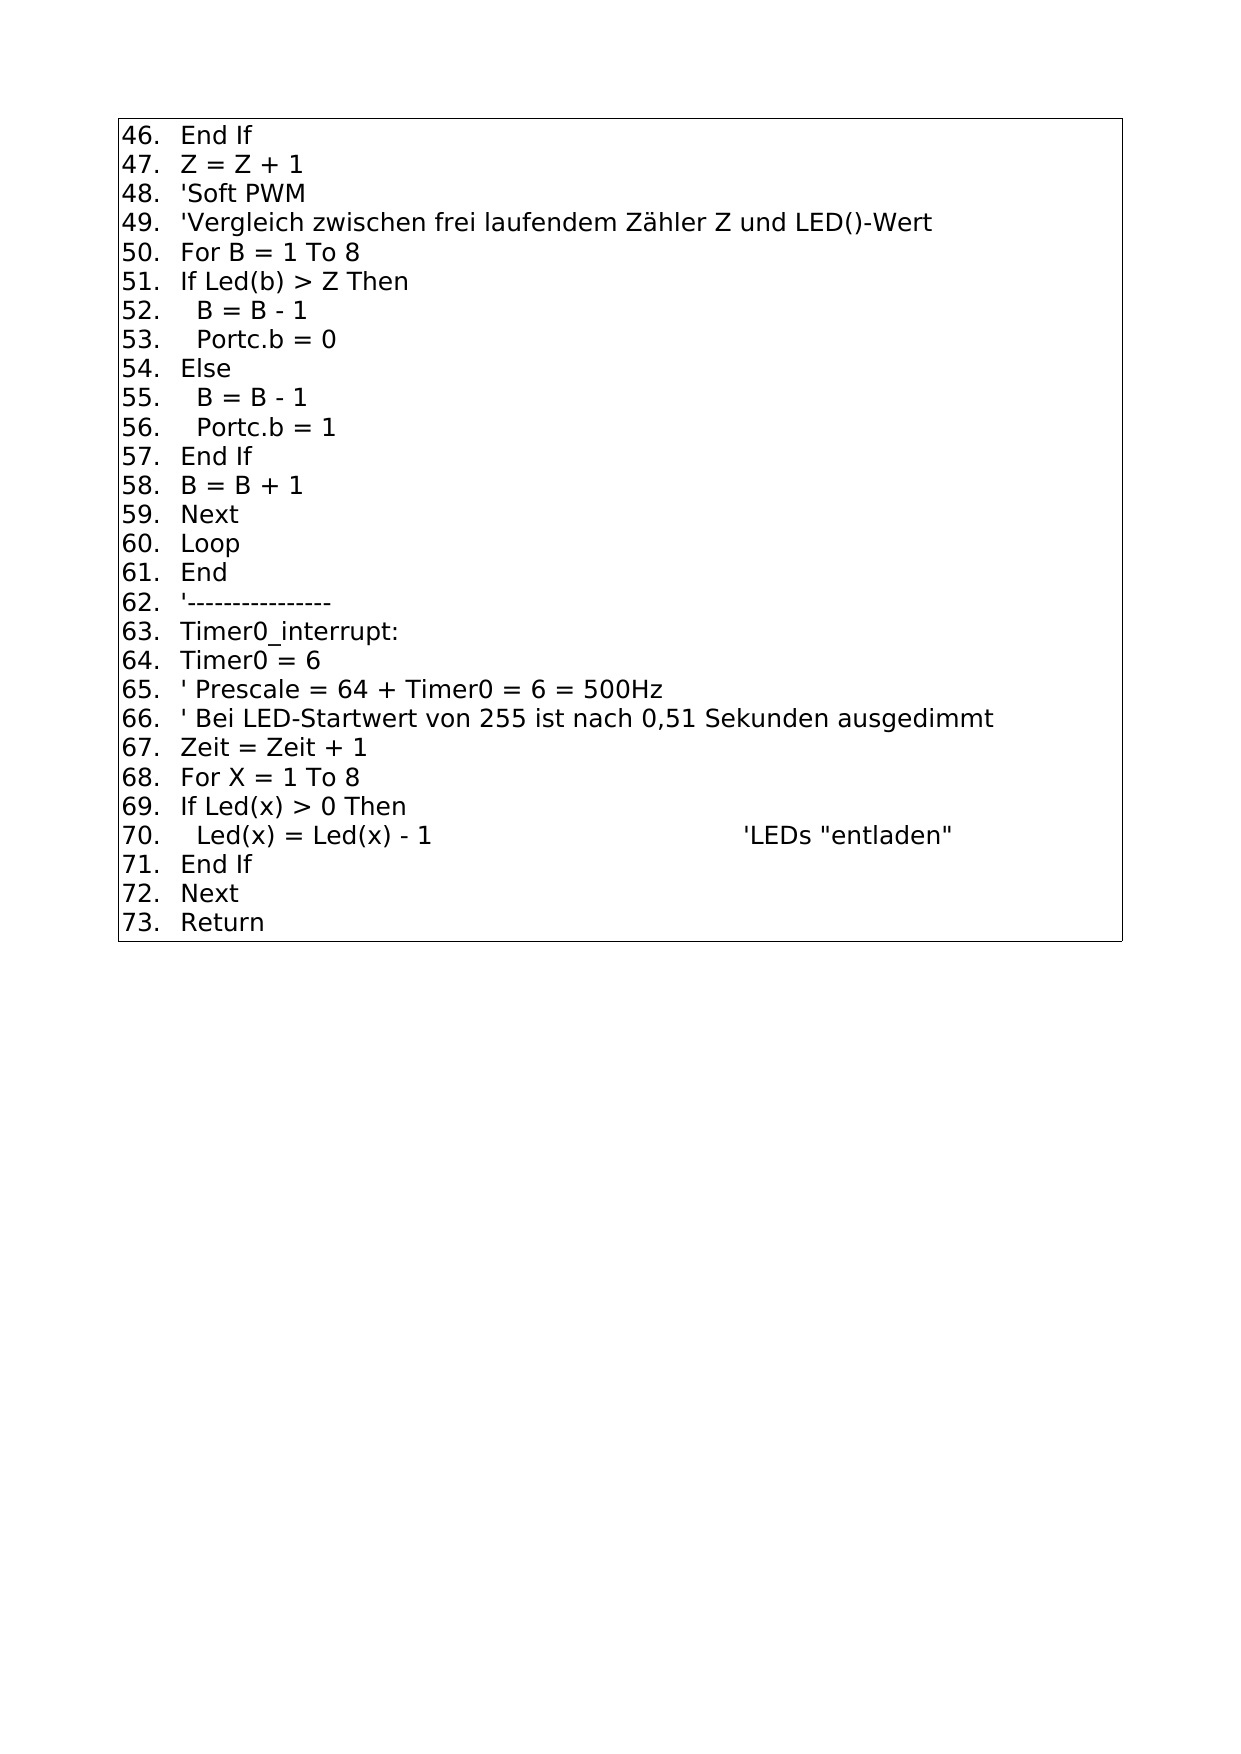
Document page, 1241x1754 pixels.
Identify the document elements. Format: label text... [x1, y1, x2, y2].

table_header 'Lauflicht mit Knight-Rider-Effekt. 'LEDs werden per Software-PWM über Timer1 ausgedimmt. 'http://www.youtube.com/watch?v=yFvASu5q8dU 'für STK500 'Dieser Quelltext steht unter der CC-Lizenz 'http://creativecommons.org/licenses/by-nc-sa/3.0/de/ 'Namensnennung-Keine kommerzielle Nutzung-Weitergabe unter gleichen Bedingungen 'Michael Kinz $regfile = "m16def.dat" $crystal = 8000000 $hwstack = 32 $swstack = 24 $framesize = 16 Ddrc = 255 Portc = 255 Dim A As Byte Dim B As Byte Dim Z As Byte Dim X As Byte Dim Zeit As Word Dim Richtung As Bit Dim Led(8) As Byte Config Timer0 = Timer , Prescale = 64 Enable Timer0 Enable Interrupts On Timer0 Timer0_interrupt A = 1 Portc = 0 Waitms 200 Do 'nächste LED alle 0,1 sec If Zeit > 50 Then Led(a) = 255 'LED "aufladen" If Richtung = 0 Then A = A + 1 If A = 8 Then Richtung = 1 End If Else A = A - 1 If A = 1 Then Richtung = 0 End If End If Zeit = 1 End If Z = Z + 1 'Soft PWM 'Vergleich zwischen frei laufendem Zähler Z und LED()-Wert For B = 1 To 8 If Led(b) > Z Then B = B - 1 Portc.b = 0 Else B = B - 1 Portc.b = 1 End If B = B + 1 Next Loop End '---------------- Timer0_interrupt: Timer0 = 6 ' Prescale = 64 + Timer0 = 6 = 500Hz ' Bei LED-Startwert von 255 ist nach 0,51 Sekunden ausgedimmt Zeit = Zeit + 1 For X = 1 To 8 If Led(x) > 0 Then Led(x) = Led(x) - 1 'LEDs "entladen" End If Next Return [119, 119, 1122, 941]
